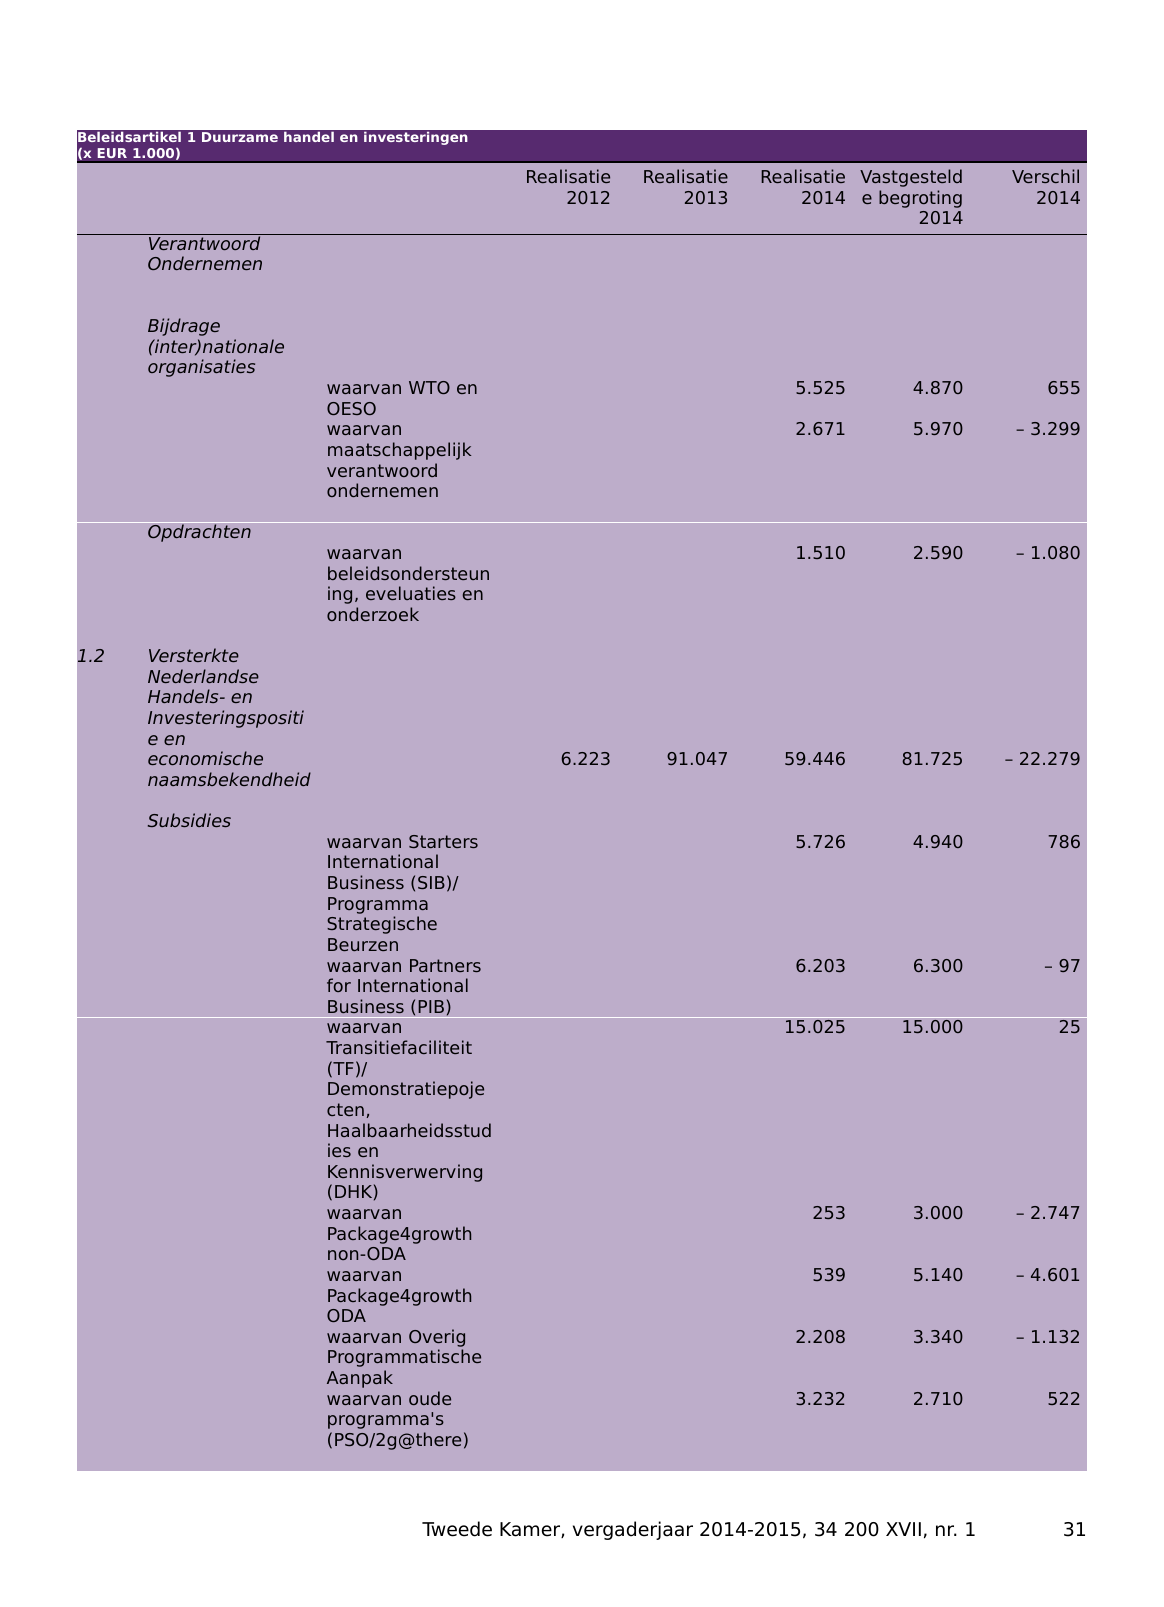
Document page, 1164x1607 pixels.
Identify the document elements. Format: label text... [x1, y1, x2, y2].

table_cell [500, 1265, 617, 1327]
table_cell [969, 316, 1087, 378]
table_cell [500, 646, 617, 749]
table_cell [320, 646, 499, 749]
table_cell [500, 523, 617, 543]
table_cell [500, 296, 617, 316]
table_cell Realisatie 2012 [500, 163, 617, 234]
table_cell 5.726 [734, 832, 852, 956]
table_cell waarvan Package4growth non-ODA [320, 1203, 499, 1265]
table_cell [77, 1327, 141, 1389]
table_cell 1.2 [77, 646, 141, 749]
table_cell [141, 275, 320, 296]
table_cell 15.000 [852, 1018, 969, 1203]
table_cell [617, 1327, 734, 1389]
table_cell [500, 791, 617, 811]
table_cell [852, 626, 969, 646]
table_cell [852, 316, 969, 378]
table_cell [617, 378, 734, 419]
table_cell – 2.747 [969, 1203, 1087, 1265]
table_cell [734, 1451, 852, 1471]
table_cell [320, 296, 499, 316]
table_cell Vastgestelde begroting 2014 [852, 163, 969, 234]
table_cell [500, 832, 617, 956]
table_cell [617, 523, 734, 543]
table_cell [852, 275, 969, 296]
table_cell Subsidies [141, 811, 320, 832]
table_cell 3.232 [734, 1389, 852, 1451]
table_cell [77, 378, 141, 419]
table_cell economische naamsbekendheid [141, 749, 320, 791]
table_cell 5.140 [852, 1265, 969, 1327]
table_cell [141, 543, 320, 626]
table_cell [500, 275, 617, 296]
table_cell [77, 791, 141, 811]
table_cell [77, 1265, 141, 1327]
table_cell [320, 749, 499, 791]
table_cell 6.203 [734, 956, 852, 1017]
table_cell Opdrachten [141, 523, 320, 543]
table_cell [617, 956, 734, 1017]
table_cell 25 [969, 1018, 1087, 1203]
table_cell [500, 502, 617, 522]
table_cell [734, 791, 852, 811]
table_cell 253 [734, 1203, 852, 1265]
table_cell [141, 163, 320, 234]
table_cell [617, 419, 734, 502]
table_cell [617, 1018, 734, 1203]
table_cell [852, 502, 969, 522]
table_cell [77, 1451, 141, 1471]
table_cell [734, 811, 852, 832]
table_cell 15.025 [734, 1018, 852, 1203]
table_cell [852, 523, 969, 543]
table_cell [969, 502, 1087, 522]
table_cell Realisatie 2013 [617, 163, 734, 234]
table_cell [852, 811, 969, 832]
table_cell [969, 1451, 1087, 1471]
table_cell [320, 811, 499, 832]
table_cell [500, 1327, 617, 1389]
table_cell [500, 316, 617, 378]
table_cell [141, 419, 320, 502]
table_cell waarvan WTO en OESO [320, 378, 499, 419]
table_cell [141, 1265, 320, 1327]
table_cell [617, 811, 734, 832]
table_cell [617, 1265, 734, 1327]
table_cell [77, 1018, 141, 1203]
table_cell waarvan oude programma's (PSO/2g@there) [320, 1389, 499, 1451]
table_cell [77, 163, 141, 234]
table_cell [77, 832, 141, 956]
table_cell 522 [969, 1389, 1087, 1451]
table_cell [320, 791, 499, 811]
table_cell [77, 811, 141, 832]
table_cell [320, 1451, 499, 1471]
table_cell [852, 791, 969, 811]
table_header Beleidsartikel 1 Duurzame handel en investeringen (x EUR 1.000) [77, 130, 1087, 161]
table_cell [500, 419, 617, 502]
table_cell – 22.279 [969, 749, 1087, 791]
table_cell [141, 296, 320, 316]
table_cell [734, 316, 852, 378]
table_cell [617, 543, 734, 626]
table_cell – 97 [969, 956, 1087, 1017]
table_cell [617, 296, 734, 316]
table_cell [77, 956, 141, 1017]
table_cell [734, 646, 852, 749]
table_cell 2.208 [734, 1327, 852, 1389]
table_cell waarvan Transitiefaciliteit (TF)/ Demonstratiepojecten, Haalbaarheidsstudies en Kennisverwerving (DHK) [320, 1018, 499, 1203]
table_cell [141, 1018, 320, 1203]
table_cell [500, 811, 617, 832]
table_cell [320, 316, 499, 378]
table_cell Realisatie 2014 [734, 163, 852, 234]
table_cell [77, 275, 141, 296]
table_cell [969, 523, 1087, 543]
table_cell [77, 235, 141, 275]
table_cell 539 [734, 1265, 852, 1327]
table_cell 6.223 [500, 749, 617, 791]
table_cell waarvan Partners for International Business (PIB) [320, 956, 499, 1017]
table_cell [617, 1451, 734, 1471]
table_cell [852, 1451, 969, 1471]
table_cell [320, 626, 499, 646]
table_cell [141, 956, 320, 1017]
table_cell [617, 791, 734, 811]
table_cell [77, 1389, 141, 1451]
table_cell [969, 811, 1087, 832]
table_cell [500, 378, 617, 419]
table_cell [852, 646, 969, 749]
table_cell Verschil 2014 [969, 163, 1087, 234]
table_cell 59.446 [734, 749, 852, 791]
table_cell [500, 1389, 617, 1451]
table_cell [141, 1389, 320, 1451]
table_cell [969, 646, 1087, 749]
table_cell 5.970 [852, 419, 969, 502]
table_cell [852, 296, 969, 316]
table_cell [77, 419, 141, 502]
table_cell [141, 626, 320, 646]
table_cell [141, 378, 320, 419]
table_cell – 4.601 [969, 1265, 1087, 1327]
table_cell [969, 791, 1087, 811]
table_cell waarvan Starters International Business (SIB)/ Programma Strategische Beurzen [320, 832, 499, 956]
table_cell waarvan maatschappelijk verantwoord ondernemen [320, 419, 499, 502]
table_cell [734, 296, 852, 316]
table_cell [500, 1018, 617, 1203]
table_cell 2.590 [852, 543, 969, 626]
table_cell [141, 1203, 320, 1265]
table_cell 2.710 [852, 1389, 969, 1451]
table_cell – 1.080 [969, 543, 1087, 626]
table_cell [500, 1451, 617, 1471]
table_cell [141, 832, 320, 956]
table_cell [617, 502, 734, 522]
table_cell [617, 832, 734, 956]
table_cell [969, 296, 1087, 316]
table_cell [500, 1203, 617, 1265]
table_cell [617, 1203, 734, 1265]
table_cell [77, 749, 141, 791]
table_cell 1.510 [734, 543, 852, 626]
table_cell [141, 791, 320, 811]
table_cell – 1.132 [969, 1327, 1087, 1389]
table_cell [77, 316, 141, 378]
table_cell [500, 956, 617, 1017]
table_cell [500, 626, 617, 646]
table_cell 6.300 [852, 956, 969, 1017]
table_cell [617, 626, 734, 646]
table_cell [617, 1389, 734, 1451]
table_cell 786 [969, 832, 1087, 956]
table_cell Verantwoord Ondernemen [141, 235, 320, 275]
table_cell 5.525 [734, 378, 852, 419]
table_cell [77, 296, 141, 316]
table_cell [500, 235, 617, 275]
table_cell [734, 502, 852, 522]
table_cell 3.000 [852, 1203, 969, 1265]
table_cell [77, 523, 141, 543]
table_cell [969, 275, 1087, 296]
table_cell [617, 316, 734, 378]
table_cell [734, 626, 852, 646]
table_cell [320, 235, 499, 275]
table_cell [141, 1451, 320, 1471]
table_cell [77, 1203, 141, 1265]
table_cell waarvan beleidsondersteuning, eveluaties en onderzoek [320, 543, 499, 626]
table_cell [77, 626, 141, 646]
table_cell [617, 235, 734, 275]
table_cell Versterkte Nederlandse Handels- en Investeringspositie en [141, 646, 320, 749]
table_cell [320, 275, 499, 296]
table_cell [77, 502, 141, 522]
table_cell [617, 646, 734, 749]
table_cell [320, 523, 499, 543]
table_cell [734, 235, 852, 275]
table_cell waarvan Package4growth ODA [320, 1265, 499, 1327]
table_cell 81.725 [852, 749, 969, 791]
table_cell 2.671 [734, 419, 852, 502]
table_cell 3.340 [852, 1327, 969, 1389]
table_cell [141, 502, 320, 522]
table_cell waarvan Overig Programmatische Aanpak [320, 1327, 499, 1389]
table_cell [734, 275, 852, 296]
table_cell [617, 275, 734, 296]
table_cell [320, 163, 499, 234]
table_cell [969, 235, 1087, 275]
table_cell [852, 235, 969, 275]
table_cell [500, 543, 617, 626]
table_cell 4.940 [852, 832, 969, 956]
table_cell 91.047 [617, 749, 734, 791]
table_cell 655 [969, 378, 1087, 419]
table_cell [77, 543, 141, 626]
table_cell [969, 626, 1087, 646]
table_cell Bijdrage (inter)nationale organisaties [141, 316, 320, 378]
table_cell [734, 523, 852, 543]
table_cell 4.870 [852, 378, 969, 419]
table_cell [320, 502, 499, 522]
table_cell – 3.299 [969, 419, 1087, 502]
table_cell [141, 1327, 320, 1389]
